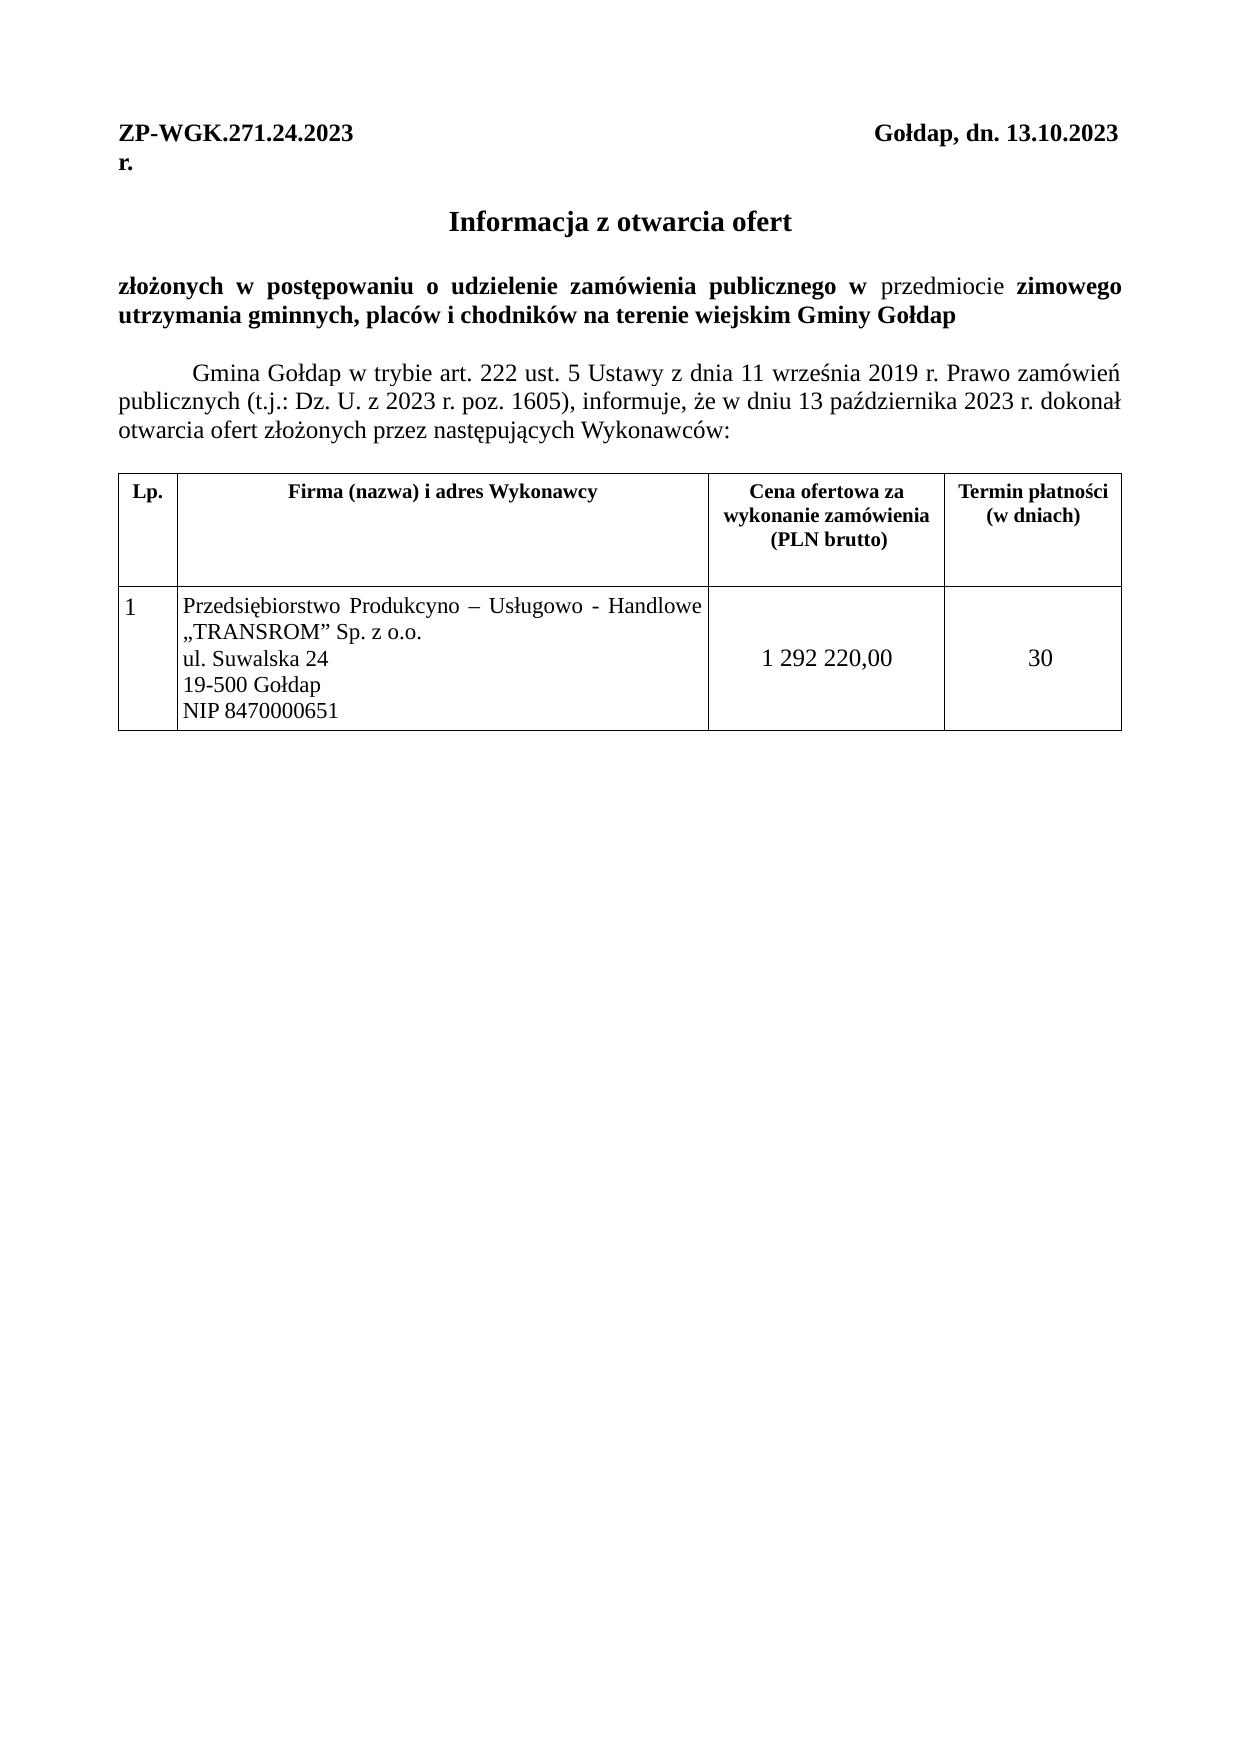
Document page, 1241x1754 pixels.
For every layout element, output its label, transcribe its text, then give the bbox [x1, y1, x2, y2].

text Informacja z otwarcia ofert [118, 204, 1122, 238]
table_cell 1 [119, 587, 177, 729]
text Gmina Gołdap w trybie art. 222 ust. 5 Ustawy z dnia 11 września 2019 r. Prawo zamówień publicznych (t.j.: Dz. U. z 2023 r. poz. 1605), informuje, że w dniu 13 października 2023 r. dokonał otwarcia ofert złożonych przez następujących Wykonawców: [118, 358, 1122, 444]
table_cell 30 [945, 587, 1121, 729]
table_header Firma (nazwa) i adres Wykonawcy [178, 474, 708, 586]
table_cell Przedsiębiorstwo Produkcyno – Usługowo - Handlowe „TRANSROM” Sp. z o.o. ul. Suwalska 24 19-500 Gołdap NIP 8470000651 [178, 587, 708, 729]
table_cell 1 292 220,00 [709, 587, 944, 729]
table_header Lp. [119, 474, 177, 586]
text ZP-WGK.271.24.2023 Gołdap, dn. 13.10.2023 r. [118, 118, 1122, 176]
table_header Termin płatności (w dniach) [945, 474, 1121, 586]
text złożonych w postępowaniu o udzielenie zamówienia publicznego w przedmiocie zimowego utrzymania gminnych, placów i chodników na terenie wiejskim Gminy Gołdap [118, 271, 1122, 329]
table_header Cena ofertowa za wykonanie zamówienia (PLN brutto) [709, 474, 944, 586]
